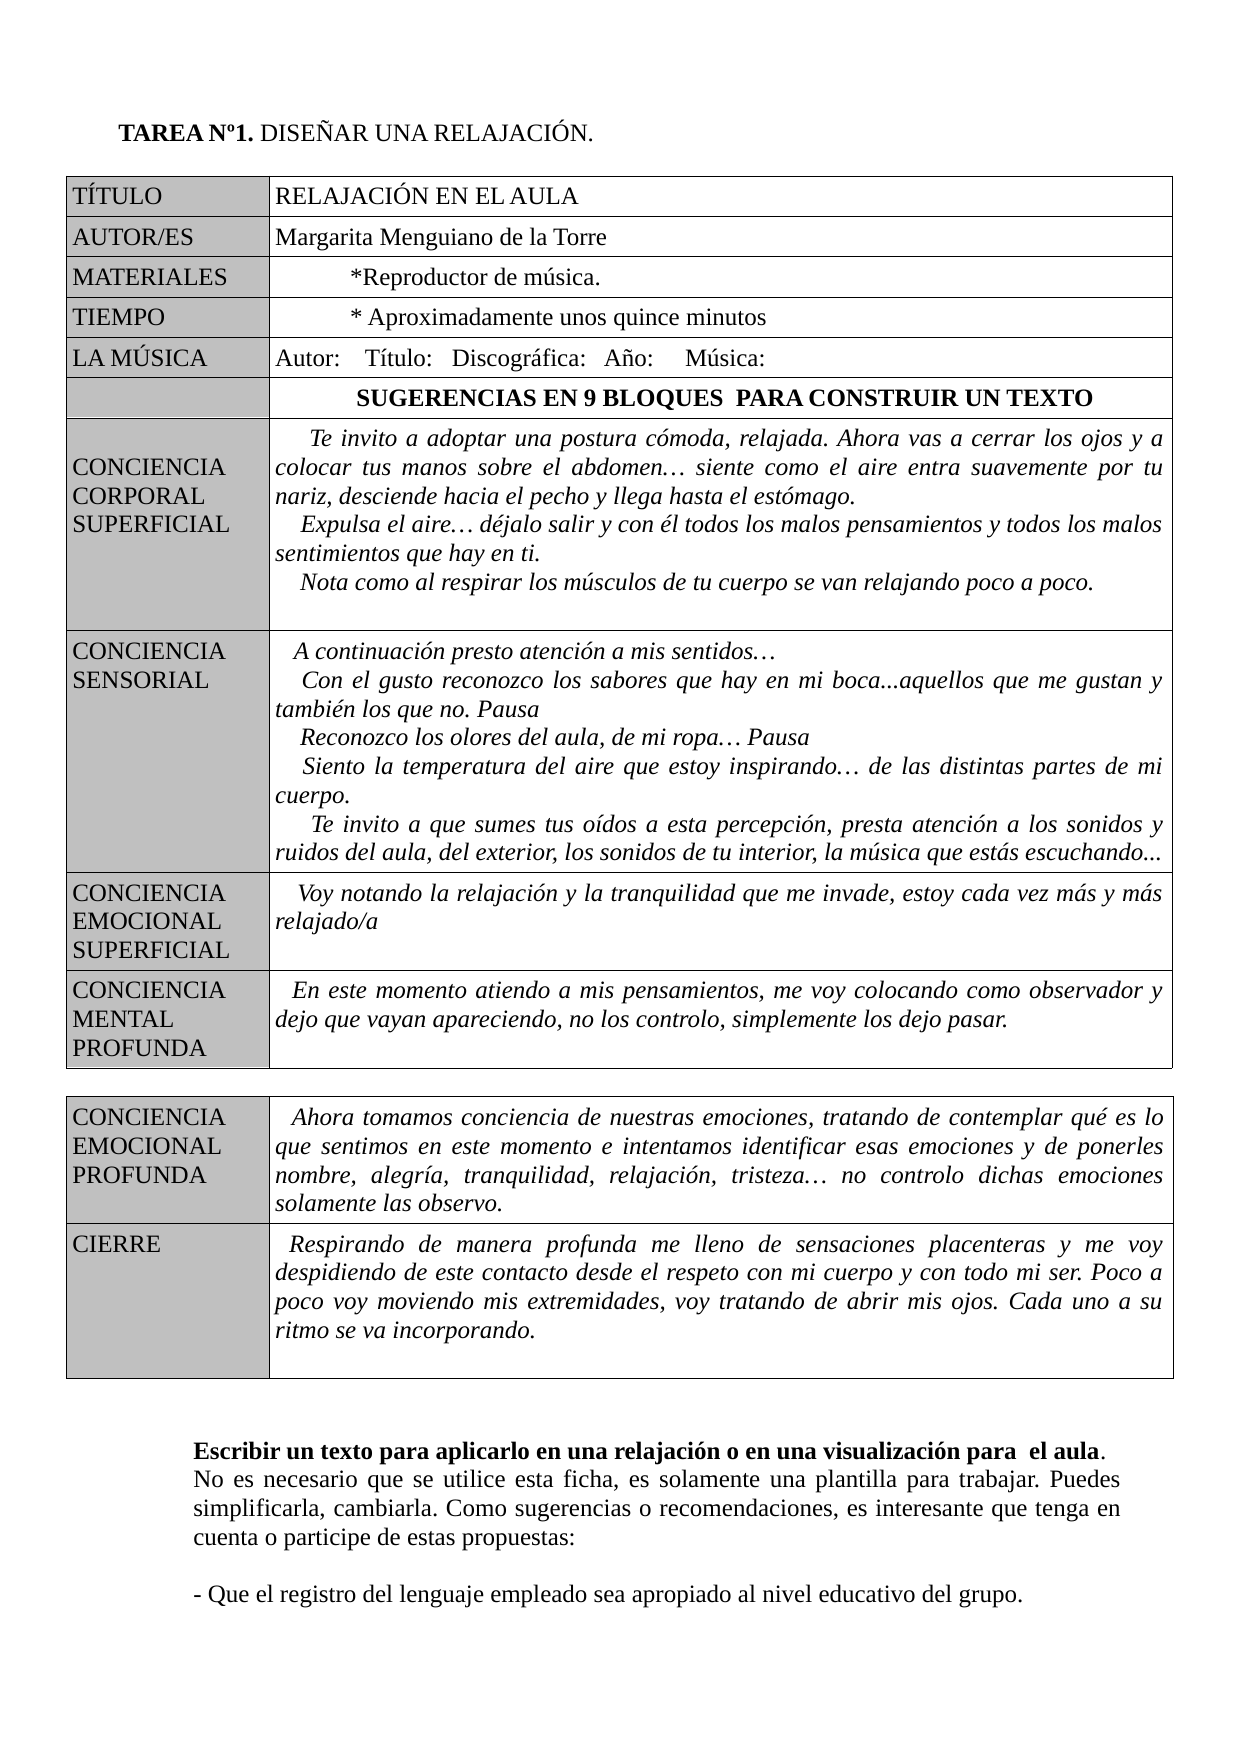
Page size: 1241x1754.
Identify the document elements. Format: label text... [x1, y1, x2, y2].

table_cell En este momento atiendo a mis pensamientos, me voy colocando como observador y dejo que vayan apareciendo, no los controlo, simplemente los dejo pasar. [270, 971, 1172, 1067]
list - Que el registro del lenguaje empleado sea apropiado al nivel educativo del grupo. [156, 1579, 1122, 1608]
table_cell CIERRE [67, 1224, 269, 1378]
table_cell [67, 378, 269, 417]
table_header Ahora tomamos conciencia de nuestras emociones, tratando de contemplar qué es lo que sentimos en este momento e intentamos identificar esas emociones y de ponerles nombre, alegría, tranquilidad, relajación, tristeza… no controlo dichas emociones solamente las observo. [270, 1097, 1173, 1223]
table_header TÍTULO [67, 177, 269, 216]
list No es necesario que se utilice esta ficha, es solamente una plantilla para trabajar. Puedes simplificarla, cambiarla. Como sugerencias o recomendaciones, es interesante que tenga en cuenta o participe de estas propuestas: [156, 1464, 1122, 1551]
table_cell CONCIENCIA CORPORAL SUPERFICIAL [67, 419, 269, 630]
table_cell Te invito a adoptar una postura cómoda, relajada. Ahora vas a cerrar los ojos y a colocar tus manos sobre el abdomen… siente como el aire entra suavemente por tu nariz, desciende hacia el pecho y llega hasta el estómago. Expulsa el aire… déjalo salir y con él todos los malos pensamientos y todos los malos sentimientos que hay en ti. Nota como al respirar los músculos de tu cuerpo se van relajando poco a poco. [270, 419, 1172, 630]
table_cell LA MÚSICA [67, 338, 269, 377]
table_cell * Aproximadamente unos quince minutos [270, 298, 1172, 337]
table_cell CONCIENCIA SENSORIAL [67, 631, 269, 872]
table_cell CONCIENCIA MENTAL PROFUNDA [67, 971, 269, 1067]
table_header CONCIENCIA EMOCIONAL PROFUNDA [67, 1097, 269, 1223]
table_cell Autor: Título: Discográfica: Año: Música: [270, 338, 1172, 377]
table_header RELAJACIÓN EN EL AULA [270, 177, 1172, 216]
table_cell *Reproductor de música. [270, 257, 1172, 297]
list Escribir un texto para aplicarlo en una relajación o en una visualización para el aula. [156, 1436, 1122, 1464]
table_cell TIEMPO [67, 298, 269, 337]
table_cell Respirando de manera profunda me lleno de sensaciones placenteras y me voy despidiendo de este contacto desde el respeto con mi cuerpo y con todo mi ser. Poco a poco voy moviendo mis extremidades, voy tratando de abrir mis ojos. Cada uno a su ritmo se va incorporando. [270, 1224, 1173, 1378]
table_cell A continuación presto atención a mis sentidos… Con el gusto reconozco los sabores que hay en mi boca...aquellos que me gustan y también los que no. Pausa Reconozco los olores del aula, de mi ropa… Pausa Siento la temperatura del aire que estoy inspirando… de las distintas partes de mi cuerpo. Te invito a que sumes tus oídos a esta percepción, presta atención a los sonidos y ruidos del aula, del exterior, los sonidos de tu interior, la música que estás escuchando... [270, 631, 1172, 872]
table_cell Margarita Menguiano de la Torre [270, 217, 1172, 256]
table_cell SUGERENCIAS EN 9 BLOQUES PARA CONSTRUIR UN TEXTO [270, 378, 1172, 417]
table_cell MATERIALES [67, 257, 269, 297]
text TAREA Nº1. DISEÑAR UNA RELAJACIÓN. [118, 118, 1122, 147]
table_cell AUTOR/ES [67, 217, 269, 256]
table_cell CONCIENCIA EMOCIONAL SUPERFICIAL [67, 873, 269, 970]
table_cell Voy notando la relajación y la tranquilidad que me invade, estoy cada vez más y más relajado/a [270, 873, 1172, 970]
